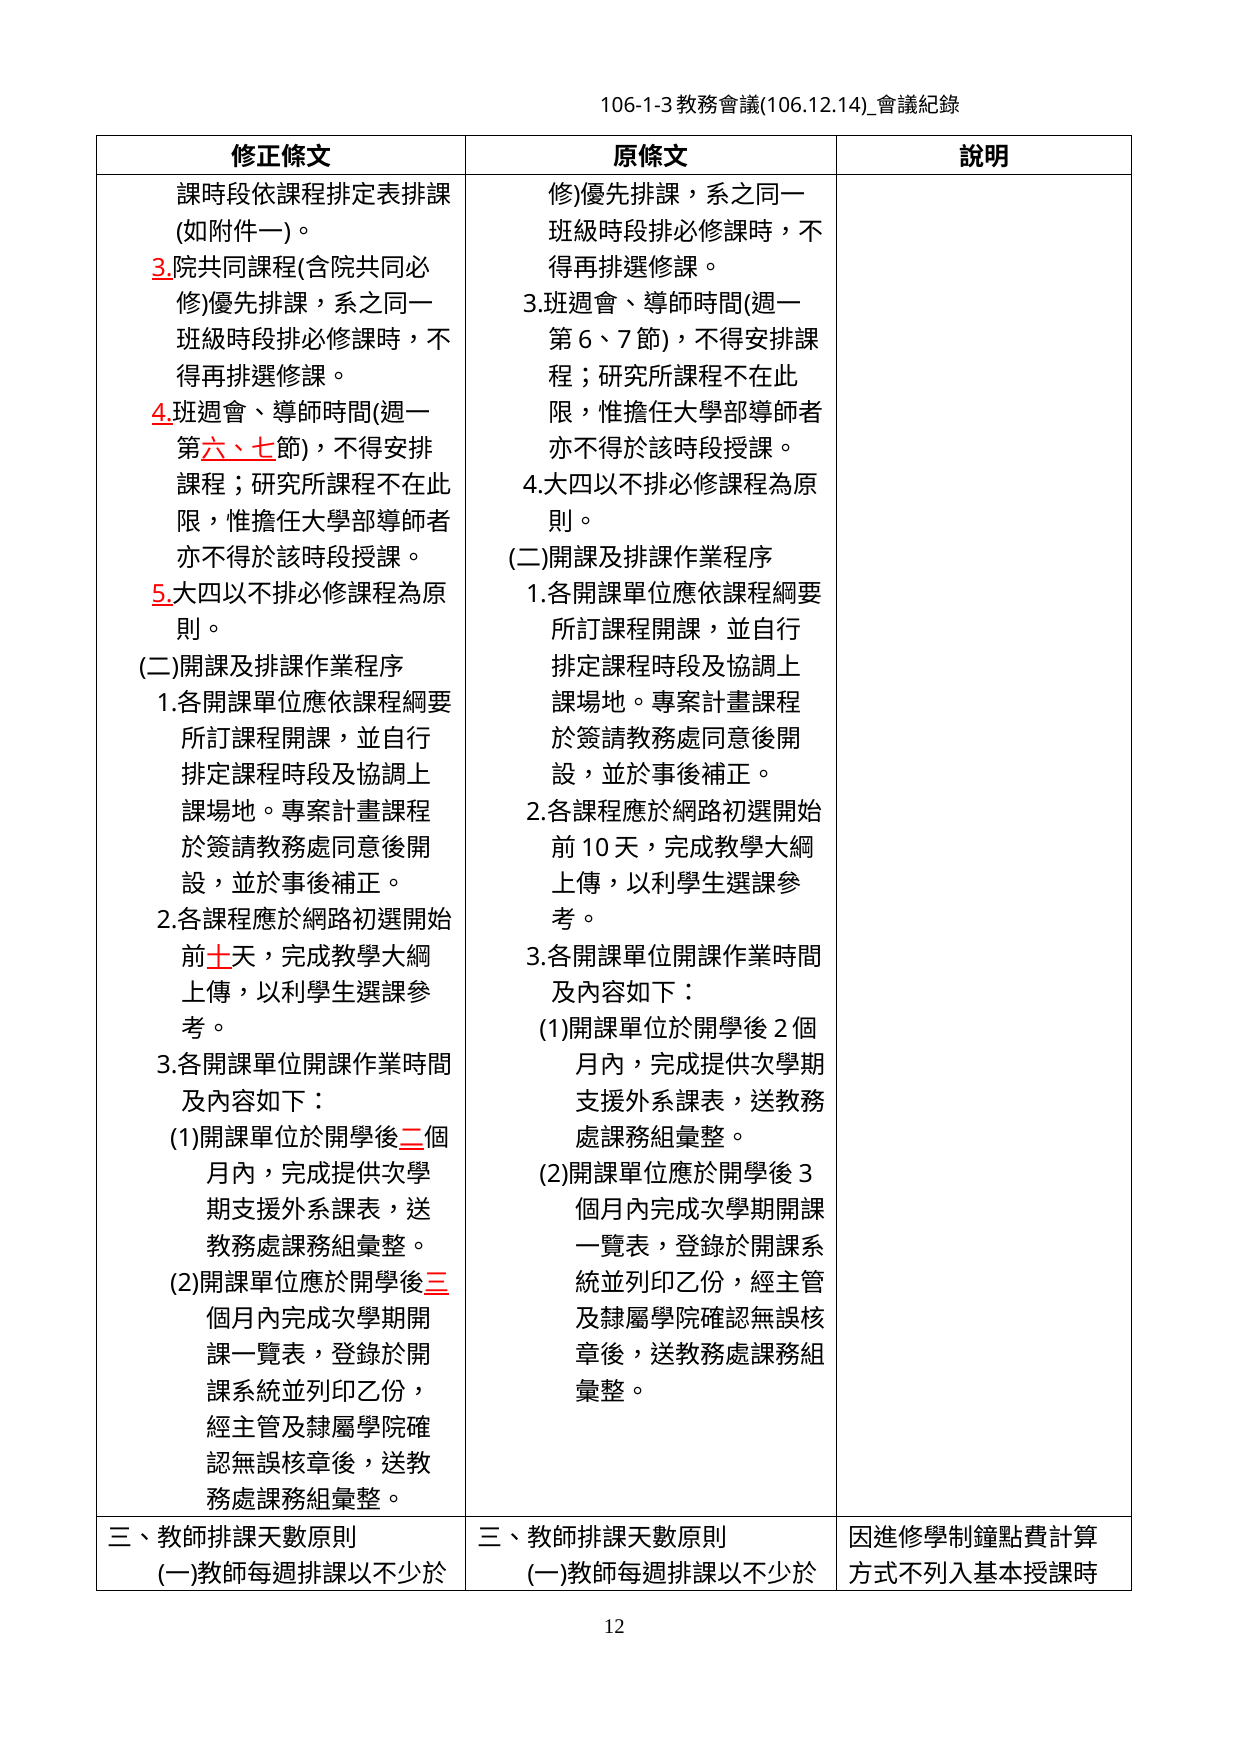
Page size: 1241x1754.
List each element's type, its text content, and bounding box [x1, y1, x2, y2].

table_cell 修)優先排課，系之同一班級時段排必修課時，不得再排選修課。 3.班週會、導師時間(週一第6、7節)，不得安排課程；研究所課程不在此限，惟擔任大學部導師者亦不得於該時段授課。 4.大四以不排必修課程為原則。 (二)開課及排課作業程序 1.各開課單位應依課程綱要所訂課程開課，並自行排定課程時段及協調上課場地。專案計畫課程於簽請教務處同意後開設，並於事後補正。 2.各課程應於網路初選開始前10天，完成教學大綱上傳，以利學生選課參考。 3.各開課單位開課作業時間及內容如下： (1)開課單位於開學後2個月內，完成提供次學期支援外系課表，送教務處課務組彙整。 (2)開課單位應於開學後3個月內完成次學期開課一覽表，登錄於開課系統並列印乙份，經主管及隸屬學院確認無誤核章後，送教務處課務組彙整。 [466, 175, 836, 1516]
table_cell 因進修學制鐘點費計算方式不列入基本授課時 [837, 1517, 1131, 1589]
table_cell [837, 175, 1131, 1516]
table_header 原條文 [466, 136, 836, 174]
table_header 修正條文 [97, 136, 465, 174]
table_cell 課時段依課程排定表排課(如附件一)。 3.院共同課程(含院共同必修)優先排課，系之同一班級時段排必修課時，不得再排選修課。 4.班週會、導師時間(週一第六、七節)，不得安排課程；研究所課程不在此限，惟擔任大學部導師者亦不得於該時段授課。 5.大四以不排必修課程為原則。 (二)開課及排課作業程序 1.各開課單位應依課程綱要所訂課程開課，並自行排定課程時段及協調上課場地。專案計畫課程於簽請教務處同意後開設，並於事後補正。 2.各課程應於網路初選開始前十天，完成教學大綱上傳，以利學生選課參考。 3.各開課單位開課作業時間及內容如下： (1)開課單位於開學後二個月內，完成提供次學期支援外系課表，送教務處課務組彙整。 (2)開課單位應於開學後三個月內完成次學期開課一覽表，登錄於開課系統並列印乙份，經主管及隸屬學院確認無誤核章後，送教務處課務組彙整。 [97, 175, 465, 1516]
table_cell 三、教師排課天數原則 (一)教師每週排課以不少於 [97, 1517, 465, 1589]
table_header 說明 [837, 136, 1131, 174]
table_cell 三、教師排課天數原則 (一)教師每週排課以不少於 [466, 1517, 836, 1589]
